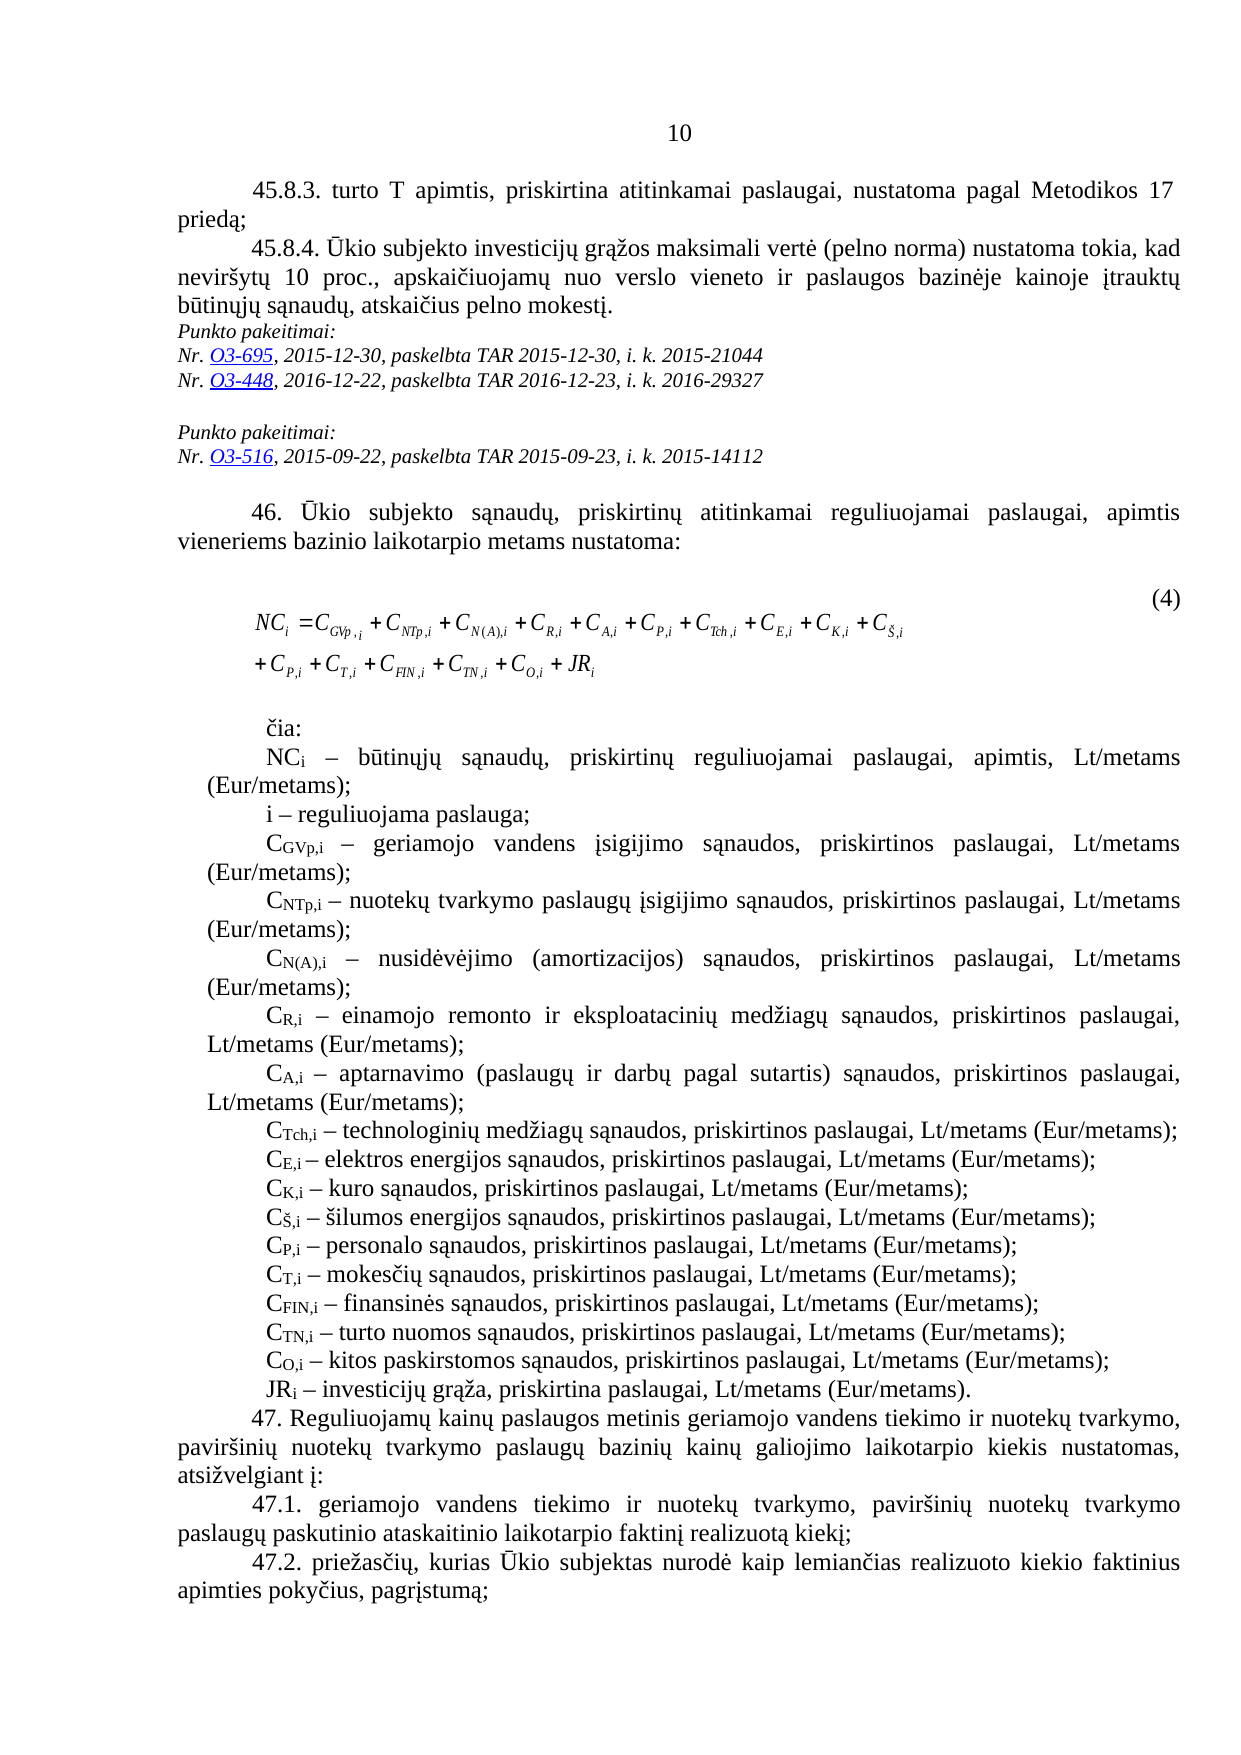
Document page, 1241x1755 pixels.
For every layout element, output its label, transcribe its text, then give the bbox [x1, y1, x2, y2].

text Punkto pakeitimai: [177, 420, 1181, 444]
text CN(A),i – nusidėvėjimo (amortizacijos) sąnaudos, priskirtinos paslaugai, Lt/metams (Eur/metams); [207, 943, 1181, 1001]
text CE,i – elektros energijos sąnaudos, priskirtinos paslaugai, Lt/metams (Eur/metams); [207, 1144, 1181, 1173]
text 45.8.3. turto T apimtis, priskirtina atitinkamai paslaugai, nustatoma pagal Metodikos 17 priedą; [177, 176, 1181, 233]
text Punkto pakeitimai: [177, 319, 1181, 343]
text CP,i – personalo sąnaudos, priskirtinos paslaugai, Lt/metams (Eur/metams); [207, 1231, 1181, 1259]
text NCi – būtinųjų sąnaudų, priskirtinų reguliuojamai paslaugai, apimtis, Lt/metams (Eur/metams); [207, 742, 1181, 799]
text i – reguliuojama paslauga; [207, 799, 1181, 828]
text CR,i – einamojo remonto ir eksploatacinių medžiagų sąnaudos, priskirtinos paslaugai, Lt/metams (Eur/metams); [207, 1001, 1181, 1058]
text Nr. O3-695, 2015-12-30, paskelbta TAR 2015-12-30, i. k. 2015-21044 [177, 343, 1181, 367]
text CGVp,i – geriamojo vandens įsigijimo sąnaudos, priskirtinos paslaugai, Lt/metams (Eur/metams); [207, 828, 1181, 886]
text (4) [207, 583, 1181, 684]
text CTN,i – turto nuomos sąnaudos, priskirtinos paslaugai, Lt/metams (Eur/metams); [207, 1317, 1181, 1346]
text JRi – investicijų grąža, priskirtina paslaugai, Lt/metams (Eur/metams). [207, 1374, 1181, 1403]
text 47. Reguliuojamų kainų paslaugos metinis geriamojo vandens tiekimo ir nuotekų tvarkymo, paviršinių nuotekų tvarkymo paslaugų bazinių kainų galiojimo laikotarpio kiekis nustatomas, atsižvelgiant į: [177, 1403, 1181, 1489]
text Nr. O3-516, 2015-09-22, paskelbta TAR 2015-09-23, i. k. 2015-14112 [177, 444, 1181, 468]
text Nr. O3-448, 2016-12-22, paskelbta TAR 2016-12-23, i. k. 2016-29327 [177, 367, 1181, 392]
text CFIN,i – finansinės sąnaudos, priskirtinos paslaugai, Lt/metams (Eur/metams); [207, 1288, 1181, 1317]
text CNTp,i – nuotekų tvarkymo paslaugų įsigijimo sąnaudos, priskirtinos paslaugai, Lt/metams (Eur/metams); [207, 886, 1181, 943]
text čia: [207, 713, 1181, 742]
text 45.8.4. Ūkio subjekto investicijų grąžos maksimali vertė (pelno norma) nustatoma tokia, kad neviršytų 10 proc., apskaičiuojamų nuo verslo vieneto ir paslaugos bazinėje kainoje įtrauktų būtinųjų sąnaudų, atskaičius pelno mokestį. [177, 233, 1181, 319]
text CŠ,i – šilumos energijos sąnaudos, priskirtinos paslaugai, Lt/metams (Eur/metams); [207, 1202, 1181, 1231]
text CK,i – kuro sąnaudos, priskirtinos paslaugai, Lt/metams (Eur/metams); [207, 1173, 1181, 1202]
text CO,i – kitos paskirstomos sąnaudos, priskirtinos paslaugai, Lt/metams (Eur/metams); [207, 1346, 1181, 1374]
text 47.1. geriamojo vandens tiekimo ir nuotekų tvarkymo, paviršinių nuotekų tvarkymo paslaugų paskutinio ataskaitinio laikotarpio faktinį realizuotą kiekį; [177, 1489, 1181, 1547]
text 47.2. priežasčių, kurias Ūkio subjektas nurodė kaip lemiančias realizuoto kiekio faktinius apimties pokyčius, pagrįstumą; [177, 1547, 1181, 1604]
text CT,i – mokesčių sąnaudos, priskirtinos paslaugai, Lt/metams (Eur/metams); [207, 1259, 1181, 1288]
text CTch,i – technologinių medžiagų sąnaudos, priskirtinos paslaugai, Lt/metams (Eur/metams); [207, 1116, 1181, 1144]
text CA,i – aptarnavimo (paslaugų ir darbų pagal sutartis) sąnaudos, priskirtinos paslaugai, Lt/metams (Eur/metams); [207, 1058, 1181, 1116]
text 46. Ūkio subjekto sąnaudų, priskirtinų atitinkamai reguliuojamai paslaugai, apimtis vieneriems bazinio laikotarpio metams nustatoma: [177, 497, 1181, 555]
